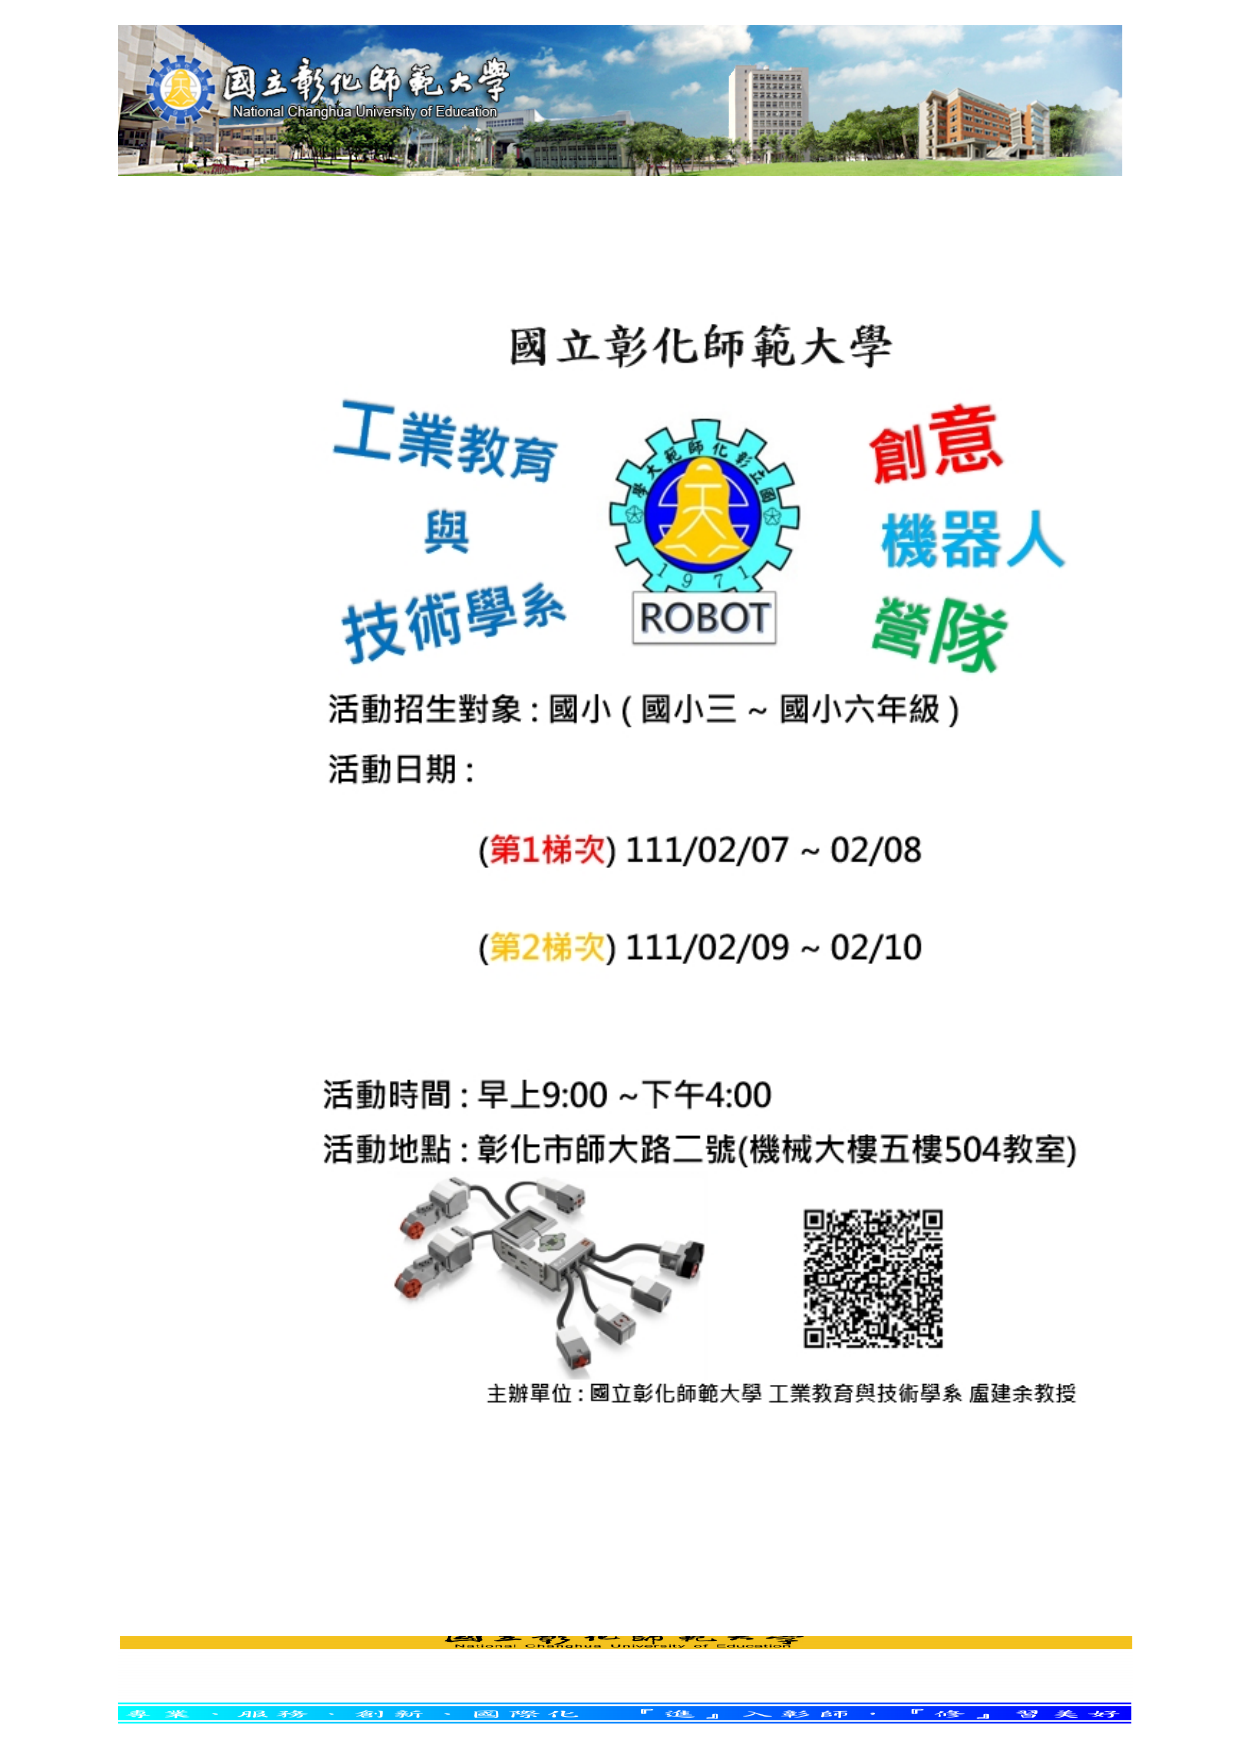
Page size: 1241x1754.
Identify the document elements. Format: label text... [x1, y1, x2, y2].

table_cell 主辦單位於活動期間有提供午餐，不便之處敬請見諒。 [279, 188, 290, 1437]
picture [118, 1636, 1133, 1729]
picture [118, 25, 1123, 176]
table_cell 主辦單位於活動期間有提供午餐，不便之處敬請見諒。 [1091, 188, 1102, 1437]
table_cell 其 他： [138, 188, 279, 1437]
picture [290, 291, 1092, 1417]
